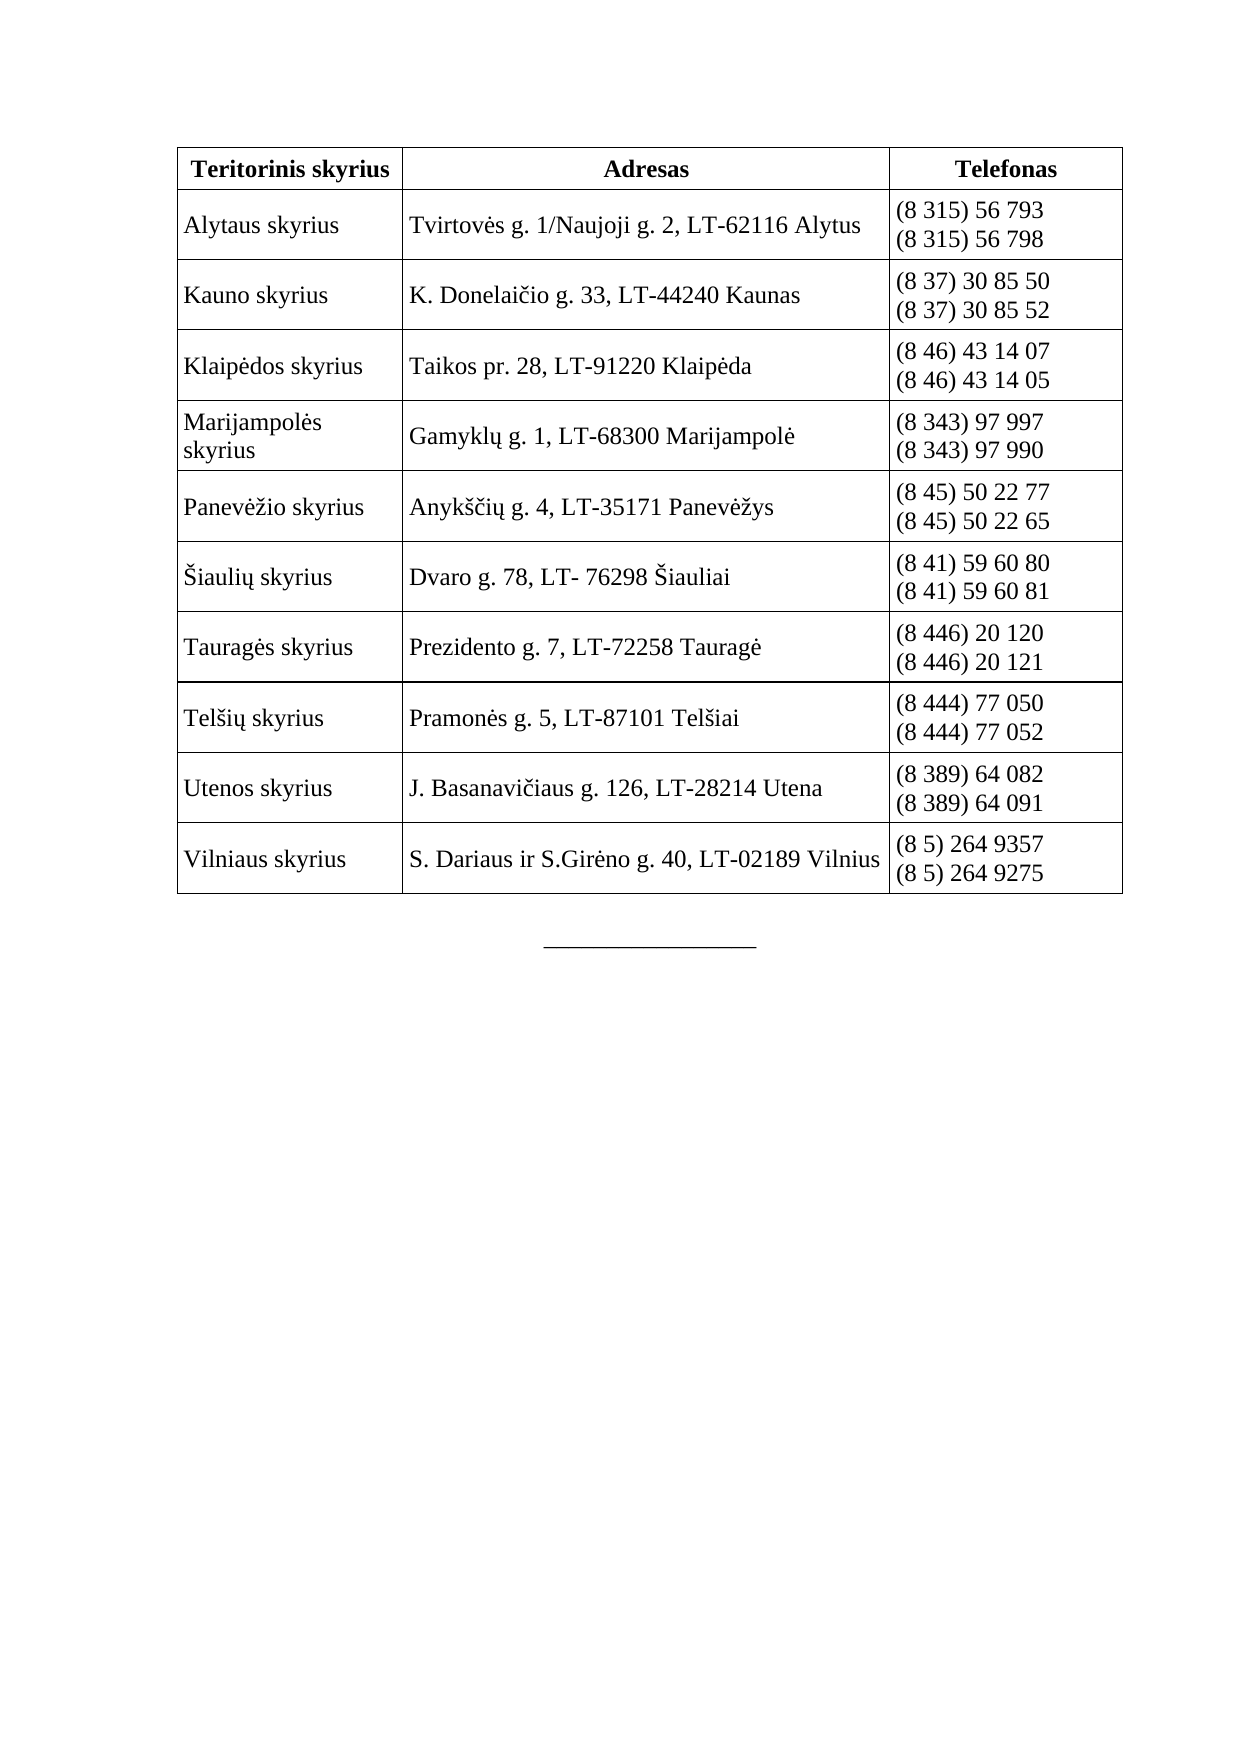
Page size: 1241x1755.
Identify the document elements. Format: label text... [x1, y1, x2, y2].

table_cell (8 315) 56 793 (8 315) 56 798 [890, 190, 1122, 259]
table_cell Tvirtovės g. 1/Naujoji g. 2, LT-62116 Alytus [403, 190, 889, 259]
table_cell S. Dariaus ir S.Girėno g. 40, LT-02189 Vilnius [403, 823, 889, 893]
table_cell Anykščių g. 4, LT-35171 Panevėžys [403, 471, 889, 541]
table_header Adresas [403, 148, 889, 188]
text _________________ [177, 922, 1122, 951]
table_cell Panevėžio skyrius [178, 471, 402, 541]
table_cell Kauno skyrius [178, 260, 402, 329]
table_cell (8 446) 20 120 (8 446) 20 121 [890, 612, 1122, 681]
table_cell (8 5) 264 9357 (8 5) 264 9275 [890, 823, 1122, 893]
table_header Teritorinis skyrius [178, 148, 402, 188]
table_cell (8 45) 50 22 77 (8 45) 50 22 65 [890, 471, 1122, 541]
table_cell Prezidento g. 7, LT-72258 Tauragė [403, 612, 889, 681]
table_cell Šiaulių skyrius [178, 542, 402, 611]
table_cell Tauragės skyrius [178, 612, 402, 681]
table_cell (8 41) 59 60 80 (8 41) 59 60 81 [890, 542, 1122, 611]
table_cell Alytaus skyrius [178, 190, 402, 259]
table_cell (8 46) 43 14 07 (8 46) 43 14 05 [890, 330, 1122, 400]
table_cell (8 37) 30 85 50 (8 37) 30 85 52 [890, 260, 1122, 329]
table_cell Telšių skyrius [178, 683, 402, 752]
table_cell Vilniaus skyrius [178, 823, 402, 893]
table_cell (8 343) 97 997 (8 343) 97 990 [890, 401, 1122, 470]
table_cell J. Basanavičiaus g. 126, LT-28214 Utena [403, 753, 889, 822]
table_cell Utenos skyrius [178, 753, 402, 822]
table_cell (8 444) 77 050 (8 444) 77 052 [890, 683, 1122, 752]
table_cell Gamyklų g. 1, LT-68300 Marijampolė [403, 401, 889, 470]
table_cell Taikos pr. 28, LT-91220 Klaipėda [403, 330, 889, 400]
table_cell Klaipėdos skyrius [178, 330, 402, 400]
table_header Telefonas [890, 148, 1122, 188]
table_cell Marijampolės skyrius [178, 401, 402, 470]
table_cell K. Donelaičio g. 33, LT-44240 Kaunas [403, 260, 889, 329]
table_cell (8 389) 64 082 (8 389) 64 091 [890, 753, 1122, 822]
table_cell Pramonės g. 5, LT-87101 Telšiai [403, 683, 889, 752]
table_cell Dvaro g. 78, LT- 76298 Šiauliai [403, 542, 889, 611]
